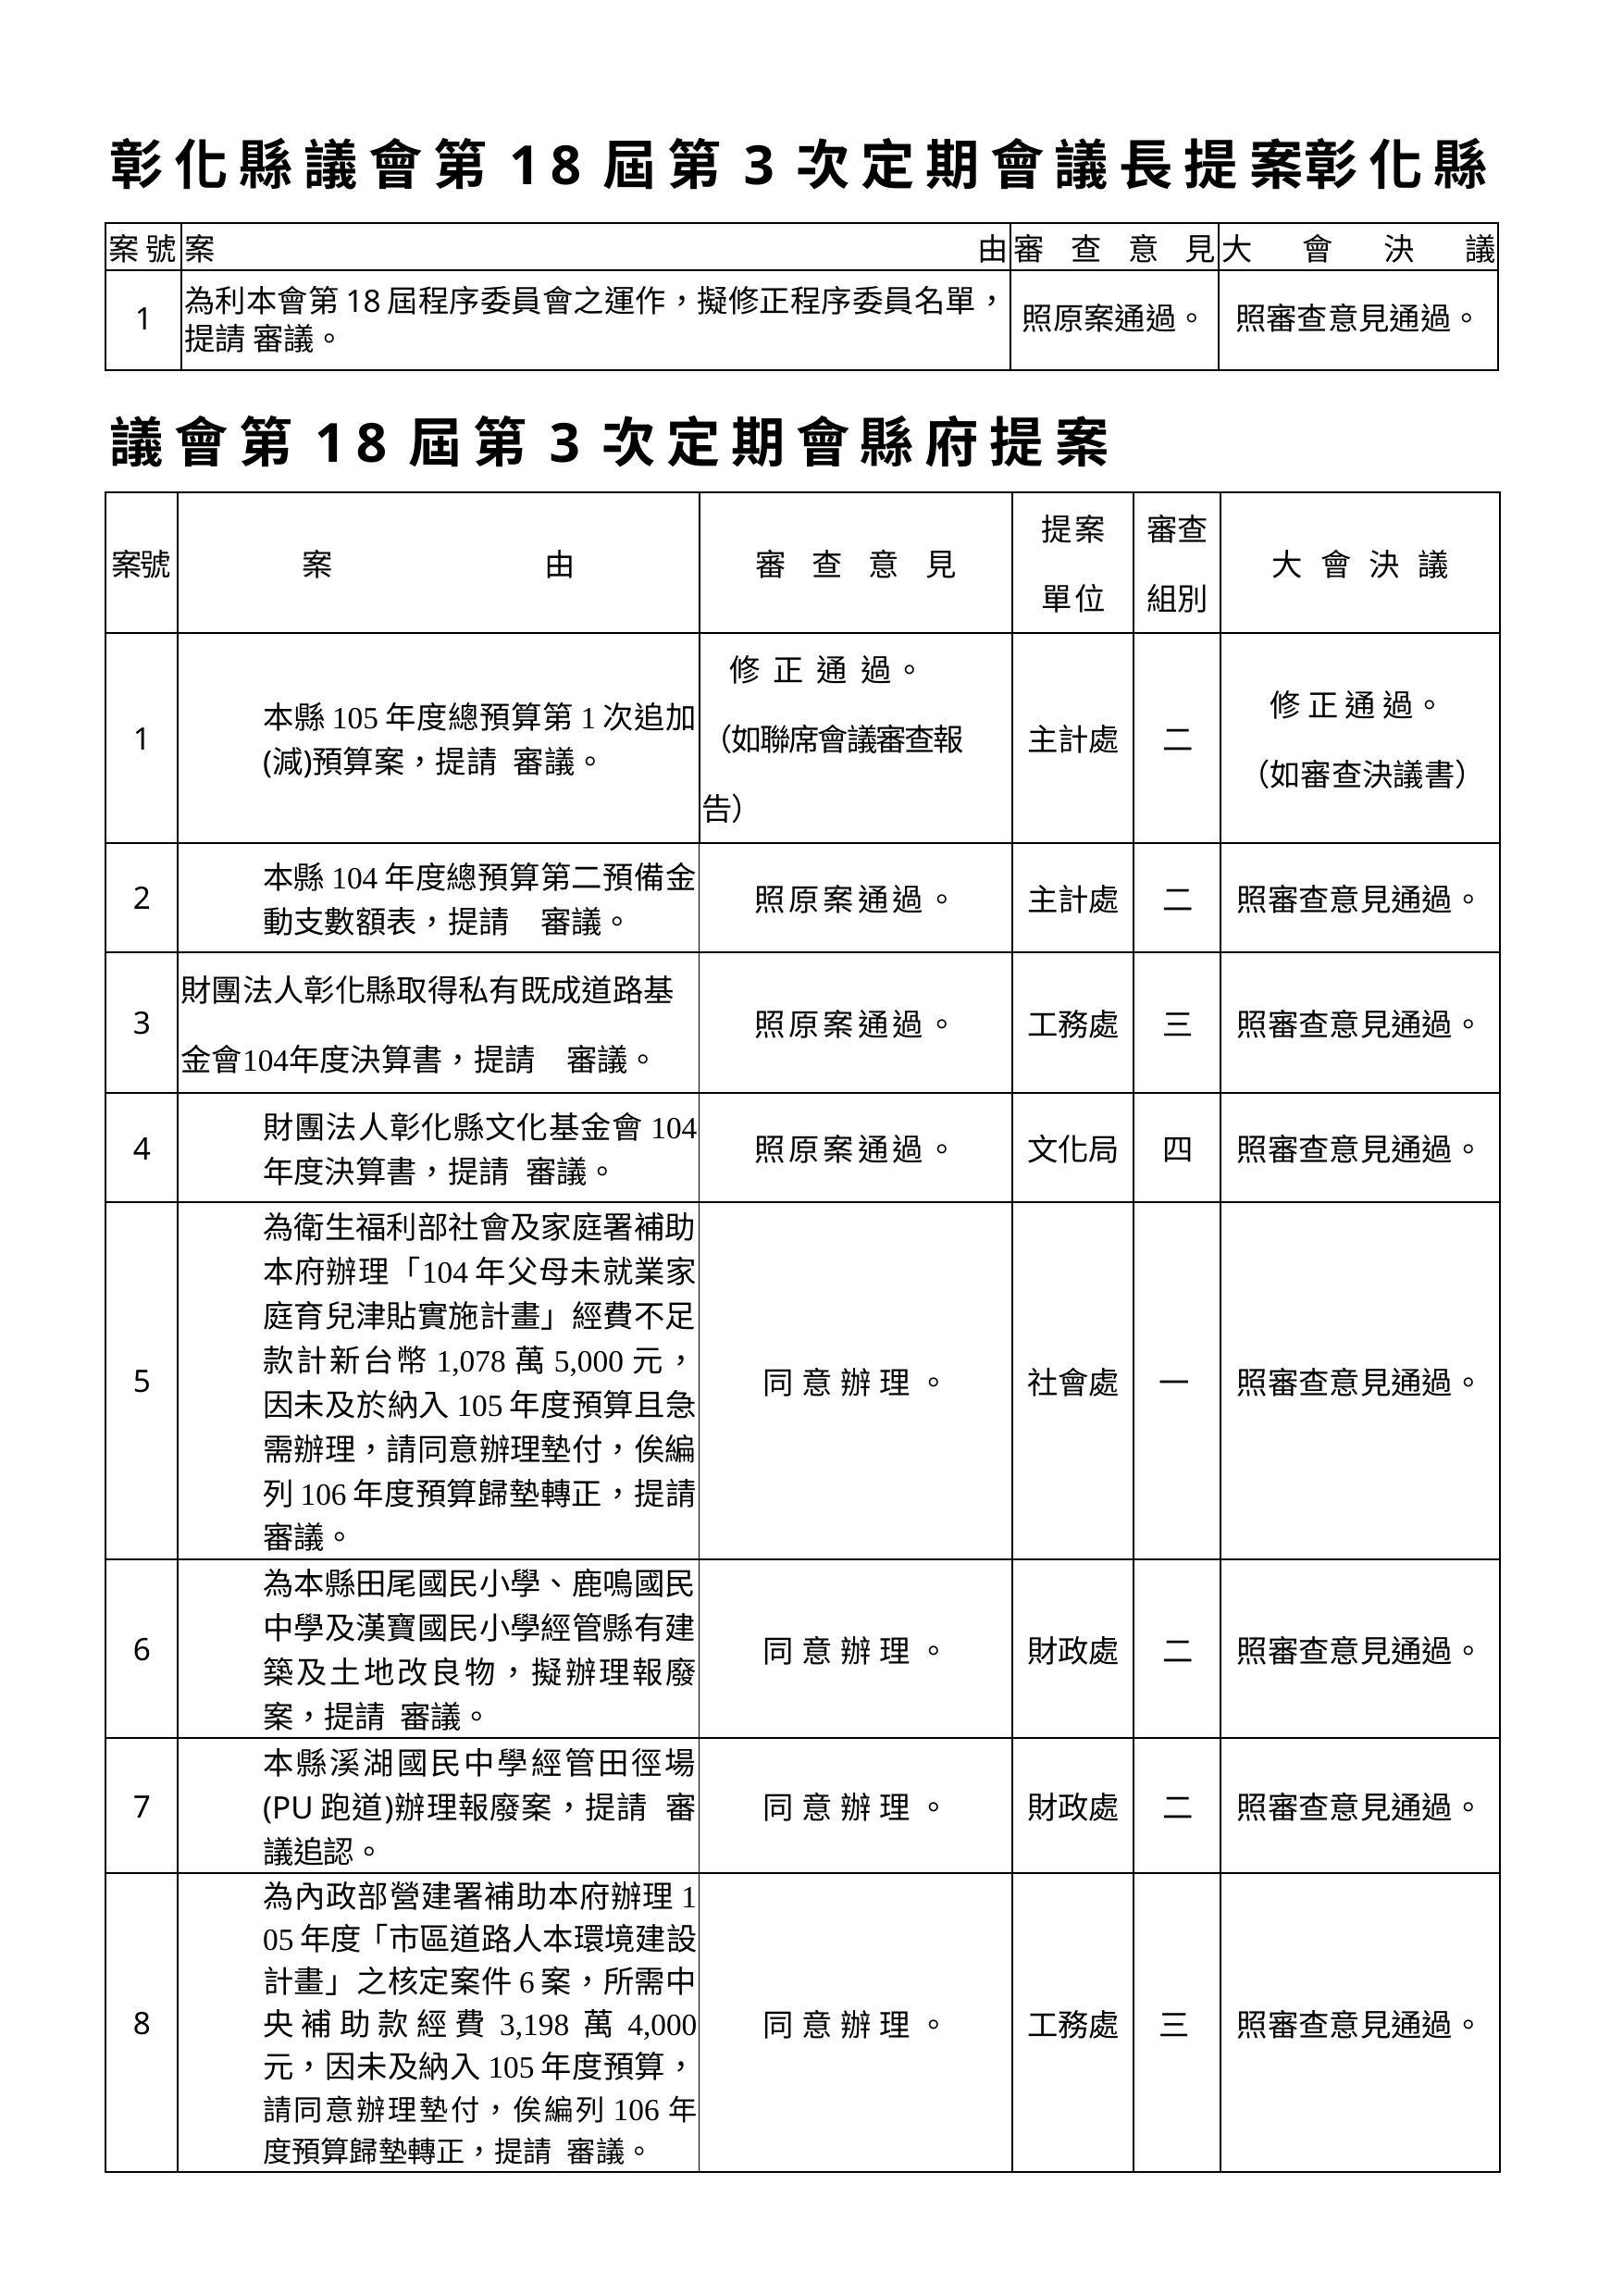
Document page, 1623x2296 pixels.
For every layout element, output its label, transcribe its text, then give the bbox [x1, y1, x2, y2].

table_cell 為本縣田尾國民小學、鹿鳴國民中學及漢寶國民小學經管縣有建築及土地改良物，擬辦理報廢案，提請 審議。 [179, 1560, 699, 1737]
table_header 案 由 [179, 493, 699, 632]
table_cell 工務處 [1013, 953, 1133, 1092]
table_header 審查 組別 [1134, 493, 1220, 632]
table_cell 照審查意見通過。 [1221, 1203, 1499, 1558]
table_cell 照原案通過。 [700, 844, 1011, 951]
table_cell 同意辦理。 [700, 1874, 1011, 2171]
table_cell 3 [106, 953, 177, 1092]
table_header 案號 [106, 224, 180, 269]
table_header 大會決議 [1221, 493, 1499, 632]
table_cell 照原案通過。 [700, 1094, 1011, 1201]
table_header 提案 單位 [1013, 493, 1133, 632]
table_header 大會決議 [1220, 224, 1497, 269]
table_cell 照審查意見通過。 [1221, 1739, 1499, 1872]
table_cell 同意辦理。 [700, 1203, 1011, 1558]
table_cell 照審查意見通過。 [1221, 1874, 1499, 2171]
table_cell 照審查意見通過。 [1221, 1560, 1499, 1737]
table_cell 6 [106, 1560, 177, 1737]
table_cell 文化局 [1013, 1094, 1133, 1201]
table_cell 四 [1134, 1094, 1220, 1201]
table_cell 一 [1134, 1203, 1220, 1558]
table_cell 為衛生福利部社會及家庭署補助本府辦理「104年父母未就業家庭育兒津貼實施計畫」經費不足款計新台幣1,078萬5,000元，因未及於納入105年度預算且急需辦理，請同意辦理墊付，俟編列106年度預算歸墊轉正，提請審議。 [179, 1203, 699, 1558]
table_cell 財團法人彰化縣文化基金會104年度決算書，提請 審議。 [179, 1094, 699, 1201]
table_cell 三 [1134, 953, 1220, 1092]
table_cell 照審查意見通過。 [1221, 1094, 1499, 1201]
table_cell 7 [106, 1739, 177, 1872]
table_cell 4 [106, 1094, 177, 1201]
table_cell 照審查意見通過。 [1221, 953, 1499, 1092]
table_cell 1 [106, 634, 177, 842]
table_cell 照審查意見通過。 [1221, 844, 1499, 951]
table_cell 本縣105年度總預算第1次追加(減)預算案，提請 審議。 [179, 634, 699, 842]
table_cell 三 [1134, 1874, 1220, 2171]
table_header 案號 [106, 493, 177, 632]
table_cell 本縣溪湖國民中學經管田徑場(PU跑道)辦理報廢案，提請 審議追認。 [179, 1739, 699, 1872]
table_cell 主計處 [1013, 844, 1133, 951]
table_cell 修 正 通 過。 （如審查決議書） [1221, 634, 1499, 842]
table_cell 二 [1134, 1739, 1220, 1872]
table_cell 工務處 [1013, 1874, 1133, 2171]
table_cell 主計處 [1013, 634, 1133, 842]
table_cell 本縣104年度總預算第二預備金動支數額表，提請 審議。 [179, 844, 699, 951]
table_cell 修 正 通 過 。 （如聯席會議審查報告） [700, 634, 1011, 842]
table_cell 二 [1134, 844, 1220, 951]
table_cell 財政處 [1013, 1560, 1133, 1737]
table_header 案由 [182, 224, 1010, 269]
table_cell 1 [106, 271, 180, 369]
table_cell 照原案通過。 [700, 953, 1011, 1092]
table_cell 照原案通過。 [1011, 271, 1218, 369]
table_cell 財政處 [1013, 1739, 1133, 1872]
table_cell 財團法人彰化縣取得私有既成道路基金會104年度決算書，提請 審議。 [179, 953, 699, 1092]
table_cell 8 [106, 1874, 177, 2171]
table_cell 同意辦理。 [700, 1739, 1011, 1872]
table_cell 照審查意見通過。 [1220, 271, 1497, 369]
text 彰化縣議會第18屆第3次定期會議長提案彰化縣議會第18屆第3次定期會縣府提案 [109, 109, 1514, 491]
table_header 審查意見 [1011, 224, 1218, 269]
table_cell 為利本會第18屆程序委員會之運作，擬修正程序委員名單，提請 審議。 [182, 271, 1010, 369]
table_cell 5 [106, 1203, 177, 1558]
table_cell 二 [1134, 634, 1220, 842]
table_cell 社會處 [1013, 1203, 1133, 1558]
table_cell 為內政部營建署補助本府辦理105年度「市區道路人本環境建設計畫」之核定案件6案，所需中央補助款經費3,198萬4,000元，因未及納入105年度預算，請同意辦理墊付，俟編列106年度預算歸墊轉正，提請 審議。 [179, 1874, 699, 2171]
table_cell 2 [106, 844, 177, 951]
table_header 審查意見 [700, 493, 1011, 632]
table_cell 二 [1134, 1560, 1220, 1737]
table_cell 同意辦理。 [700, 1560, 1011, 1737]
